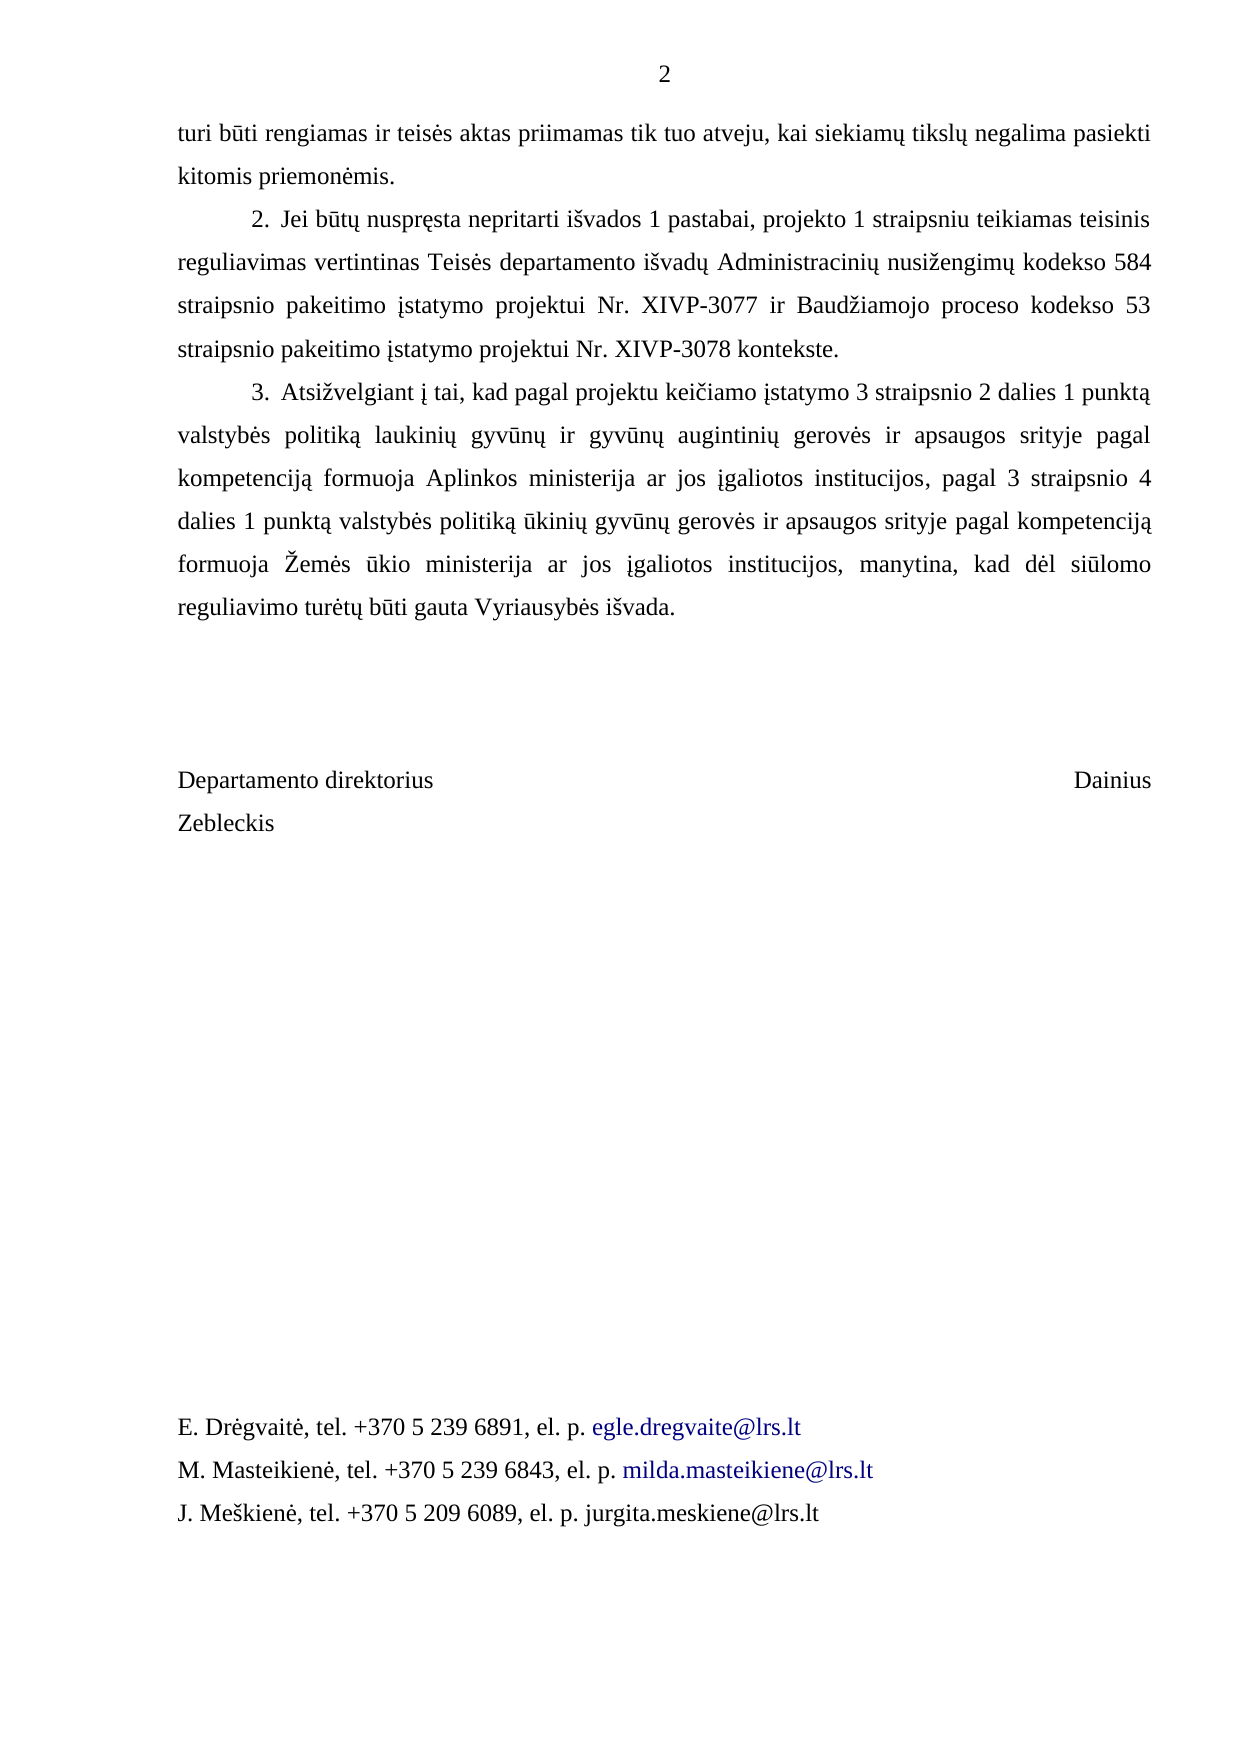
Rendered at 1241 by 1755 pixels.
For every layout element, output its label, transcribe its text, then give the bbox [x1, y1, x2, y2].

list Atsižvelgiant į tai, kad pagal projektu keičiamo įstatymo 3 straipsnio 2 dalies 1 punktą valstybės politiką laukinių gyvūnų ir gyvūnų augintinių gerovės ir apsaugos srityje pagal kompetenciją formuoja Aplinkos ministerija ar jos įgaliotos institucijos, pagal 3 straipsnio 4 dalies 1 punktą valstybės politiką ūkinių gyvūnų gerovės ir apsaugos srityje pagal kompetenciją formuoja Žemės ūkio ministerija ar jos įgaliotos institucijos, manytina, kad dėl siūlomo reguliavimo turėtų būti gauta Vyriausybės išvada. [177, 377, 1152, 621]
list Jei būtų nuspręsta nepritarti išvados 1 pastabai, projekto 1 straipsniu teikiamas teisinis reguliavimas vertintinas Teisės departamento išvadų Administracinių nusižengimų kodekso 584 straipsnio pakeitimo įstatymo projektui Nr. XIVP-3077 ir Baudžiamojo proceso kodekso 53 straipsnio pakeitimo įstatymo projektui Nr. XIVP-3078 kontekste. [177, 204, 1152, 362]
text E. Drėgvaitė, tel. +370 5 239 6891, el. p. egle.dregvaite@lrs.lt [177, 1412, 1152, 1441]
list turi būti rengiamas ir teisės aktas priimamas tik tuo atveju, kai siekiamų tikslų negalima pasiekti kitomis priemonėmis. [177, 118, 1152, 190]
text J. Meškienė, tel. +370 5 209 6089, el. p. jurgita.meskiene@lrs.lt [177, 1498, 1152, 1527]
text M. Masteikienė, tel. +370 5 239 6843, el. p. milda.masteikiene@lrs.lt [177, 1455, 1152, 1484]
text Departamento direktorius Dainius Zebleckis [177, 765, 1152, 837]
